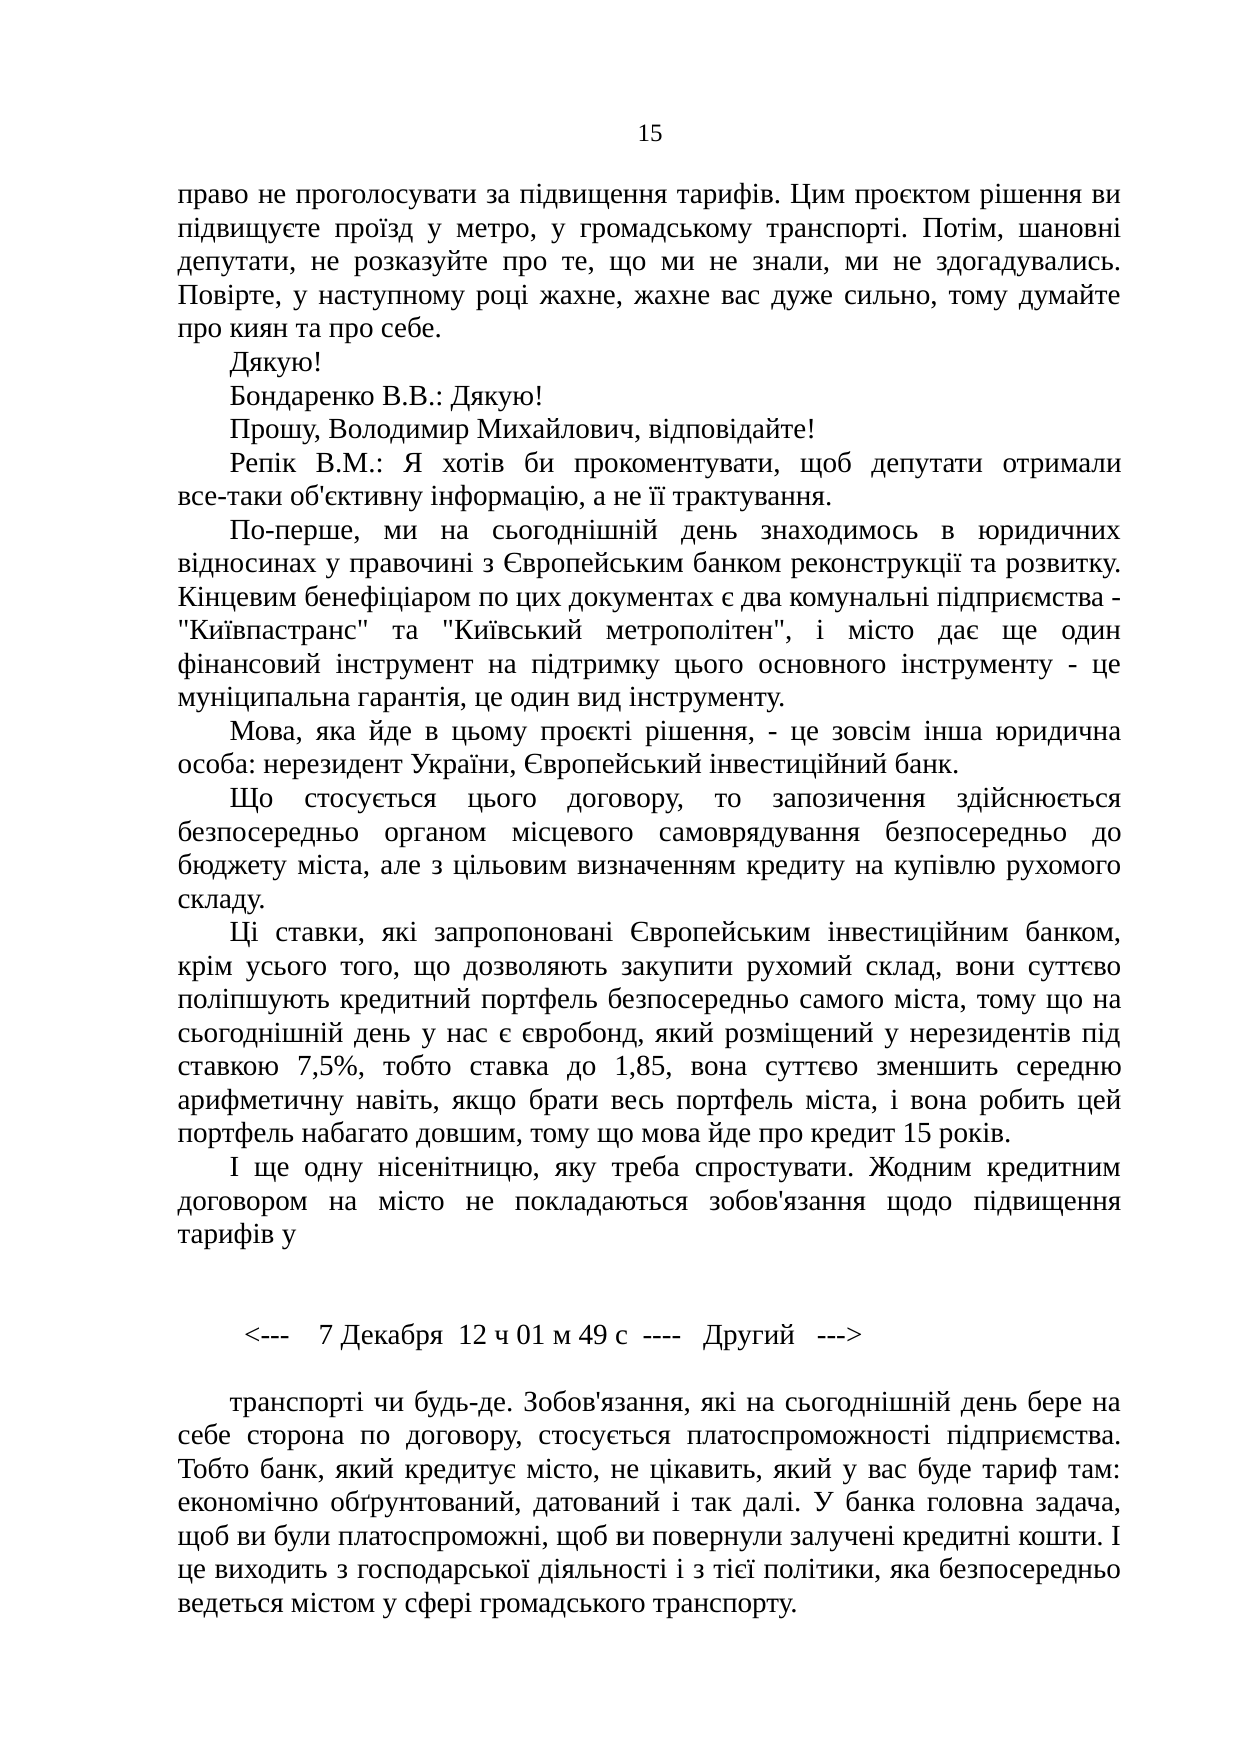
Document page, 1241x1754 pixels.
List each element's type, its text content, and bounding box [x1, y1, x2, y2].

text <--- 7 Декабря 12 ч 01 м 49 с ---- Другий ---> [177, 1317, 1122, 1350]
text Дякую! [177, 344, 1122, 378]
text Ці ставки, які запропоновані Європейським інвестиційним банком, крім усього того, що дозволяють закупити рухомий склад, вони суттєво поліпшують кредитний портфель безпосередньо самого міста, тому що на сьогоднішній день у нас є євробонд, який розміщений у нерезидентів під ставкою 7,5%, тобто ставка до 1,85, вона суттєво зменшить середню арифметичну навіть, якщо брати весь портфель міста, і вона робить цей портфель набагато довшим, тому що мова йде про кредит 15 років. [177, 914, 1122, 1149]
text По-перше, ми на сьогоднішній день знаходимось в юридичних відносинах у правочині з Європейським банком реконструкції та розвитку. Кінцевим бенефіціаром по цих документах є два комунальні підприємства - "Київпастранс" та "Київський метрополітен", і місто дає ще один фінансовий інструмент на підтримку цього основного інструменту - це муніципальна гарантія, це один вид інструменту. [177, 512, 1122, 713]
text І ще одну нісенітницю, яку треба спростувати. Жодним кредитним договором на місто не покладаються зобов'язання щодо підвищення тарифів у [177, 1149, 1122, 1250]
text Мова, яка йде в цьому проєкті рішення, - це зовсім інша юридична особа: нерезидент України, Європейський інвестиційний банк. [177, 713, 1122, 780]
text Репік В.М.: Я хотів би прокоментувати, щоб депутати отримали все-таки об'єктивну інформацію, а не її трактування. [177, 445, 1122, 512]
text Бондаренко В.В.: Дякую! [177, 378, 1122, 411]
text Прошу, Володимир Михайлович, відповідайте! [177, 411, 1122, 445]
text право не проголосувати за підвищення тарифів. Цим проєктом рішення ви підвищуєте проїзд у метро, у громадському транспорті. Потім, шановні депутати, не розказуйте про те, що ми не знали, ми не здогадувались. Повірте, у наступному році жахне, жахне вас дуже сильно, тому думайте про киян та про себе. [177, 176, 1122, 344]
text Що стосується цього договору, то запозичення здійснюється безпосередньо органом місцевого самоврядування безпосередньо до бюджету міста, але з цільовим визначенням кредиту на купівлю рухомого складу. [177, 780, 1122, 914]
text транспорті чи будь-де. Зобов'язання, які на сьогоднішній день бере на себе сторона по договору, стосується платоспроможності підприємства. Тобто банк, який кредитує місто, не цікавить, який у вас буде тариф там: економічно обґрунтований, датований і так далі. У банка головна задача, щоб ви були платоспроможні, щоб ви повернули залучені кредитні кошти. І це виходить з господарської діяльності і з тієї політики, яка безпосередньо ведеться містом у сфері громадського транспорту. [177, 1384, 1122, 1619]
